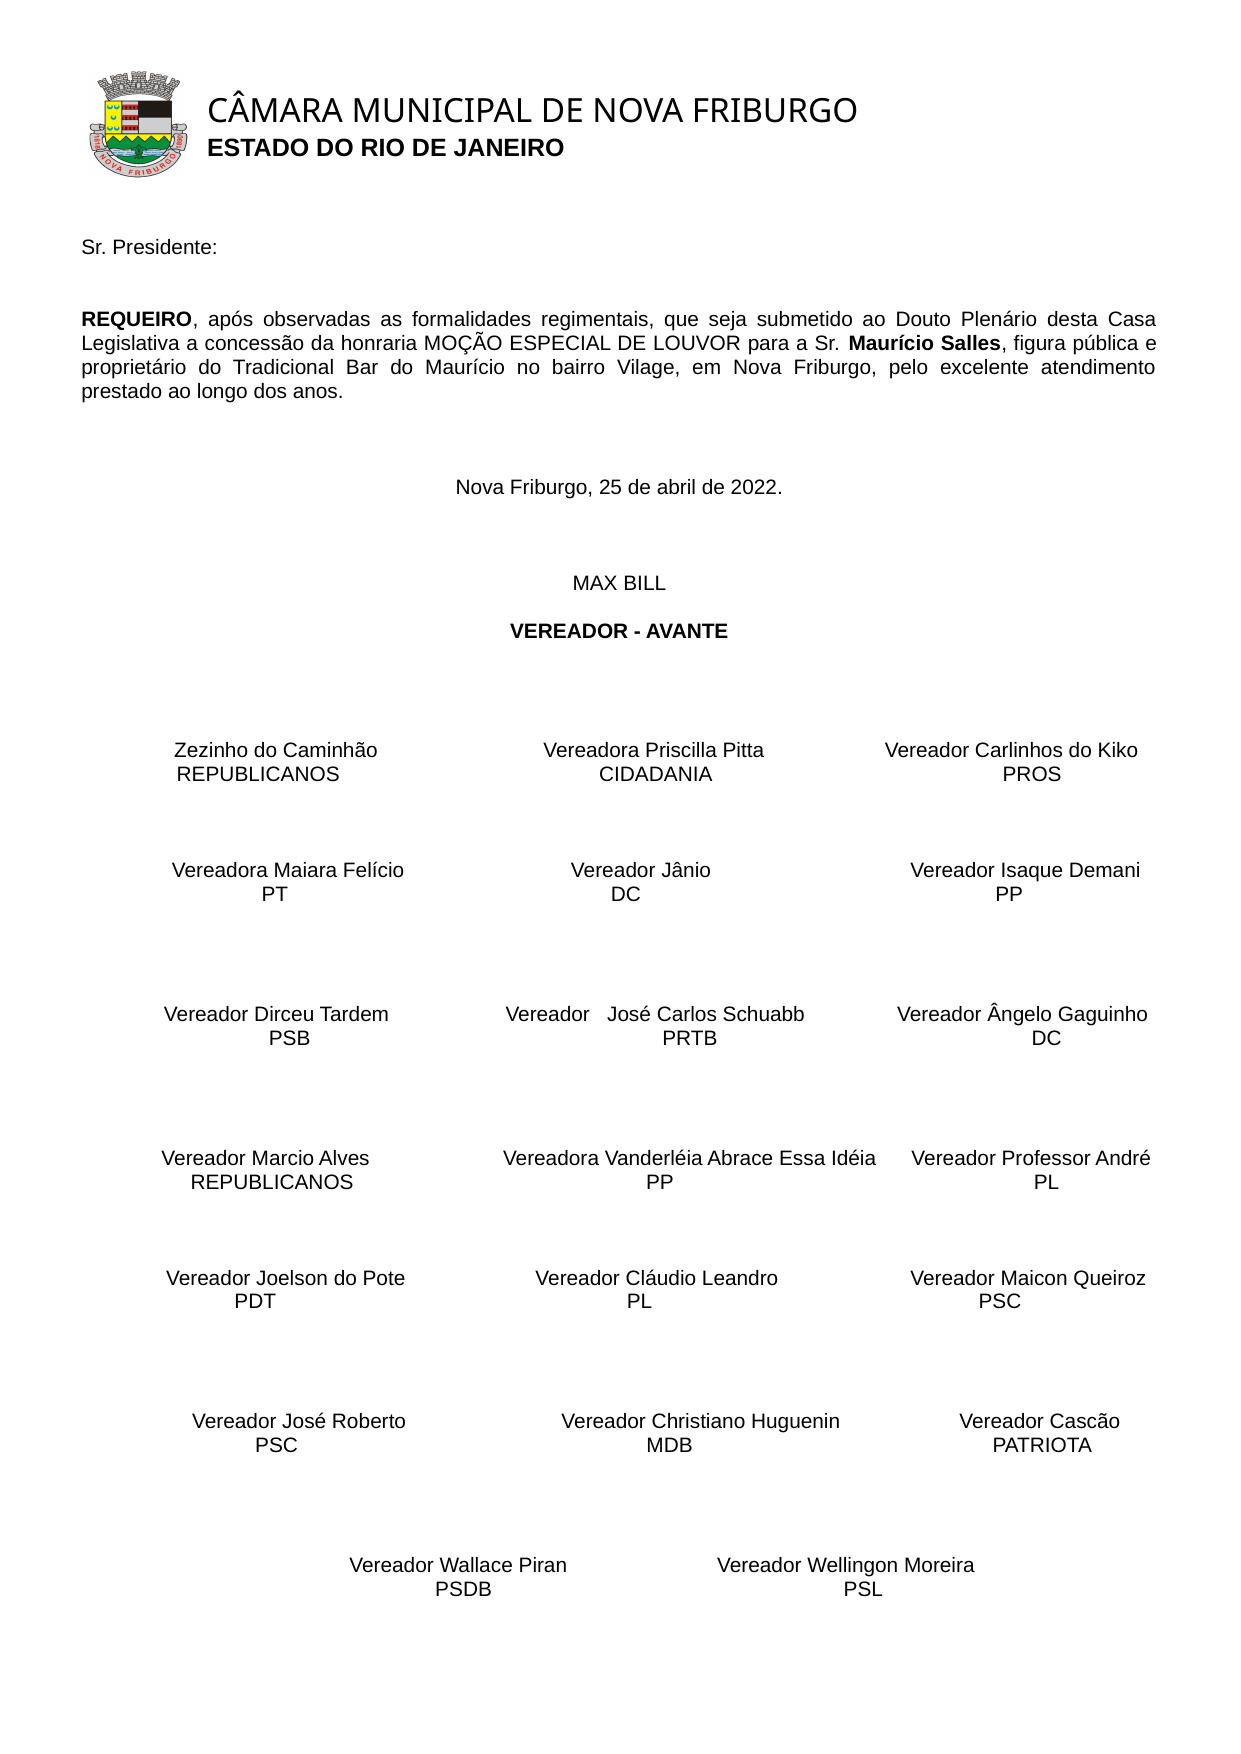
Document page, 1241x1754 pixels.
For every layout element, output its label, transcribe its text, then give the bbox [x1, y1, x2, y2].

text Vereador Joelson do Pote Vereador Cláudio Leandro Vereador Maicon Queiroz [81, 1265, 1157, 1289]
text Vereador Dirceu Tardem Vereador José Carlos Schuabb Vereador Ângelo Gaguinho [81, 1002, 1157, 1026]
text Nova Friburgo, 25 de abril de 2022. [81, 475, 1157, 499]
text REPUBLICANOS PP PL [81, 1169, 1157, 1193]
text PDT PL PSC [81, 1289, 1157, 1313]
text MAX BILL [81, 571, 1157, 594]
text ESTADO DO RIO DE JANEIRO [189, 132, 1157, 161]
text Vereador Wallace Piran Vereador Wellingon Moreira [81, 1553, 1157, 1577]
text PSDB PSL [81, 1577, 1157, 1601]
text Vereador Marcio Alves Vereadora Vanderléia Abrace Essa Idéia Vereador Professor André [81, 1146, 1157, 1169]
text Zezinho do Caminhão Vereadora Priscilla Pitta Vereador Carlinhos do Kiko REPUBLICANOS CIDADANIA PROS [81, 738, 1157, 786]
text CÂMARA MUNICIPAL DE NOVA FRIBURGO [189, 87, 1157, 132]
text PSC MDB PATRIOTA [81, 1433, 1157, 1457]
text PT DC PP [81, 882, 1157, 906]
picture [88, 70, 189, 179]
text Vereador José Roberto Vereador Christiano Huguenin Vereador Cascão [81, 1409, 1157, 1433]
text VEREADOR - AVANTE [81, 618, 1157, 642]
text PSB PRTB DC [81, 1026, 1157, 1050]
text Vereadora Maiara Felício Vereador Jânio Vereador Isaque Demani [81, 858, 1157, 882]
text REQUEIRO, após observadas as formalidades regimentais, que seja submetido ao Douto Plenário desta Casa Legislativa a concessão da honraria MOÇÃO ESPECIAL DE LOUVOR para a Sr. Maurício Salles, figura pública e proprietário do Tradicional Bar do Maurício no bairro Vilage, em Nova Friburgo, pelo excelente atendimento prestado ao longo dos anos. [81, 307, 1157, 403]
text Sr. Presidente: [81, 235, 1157, 259]
